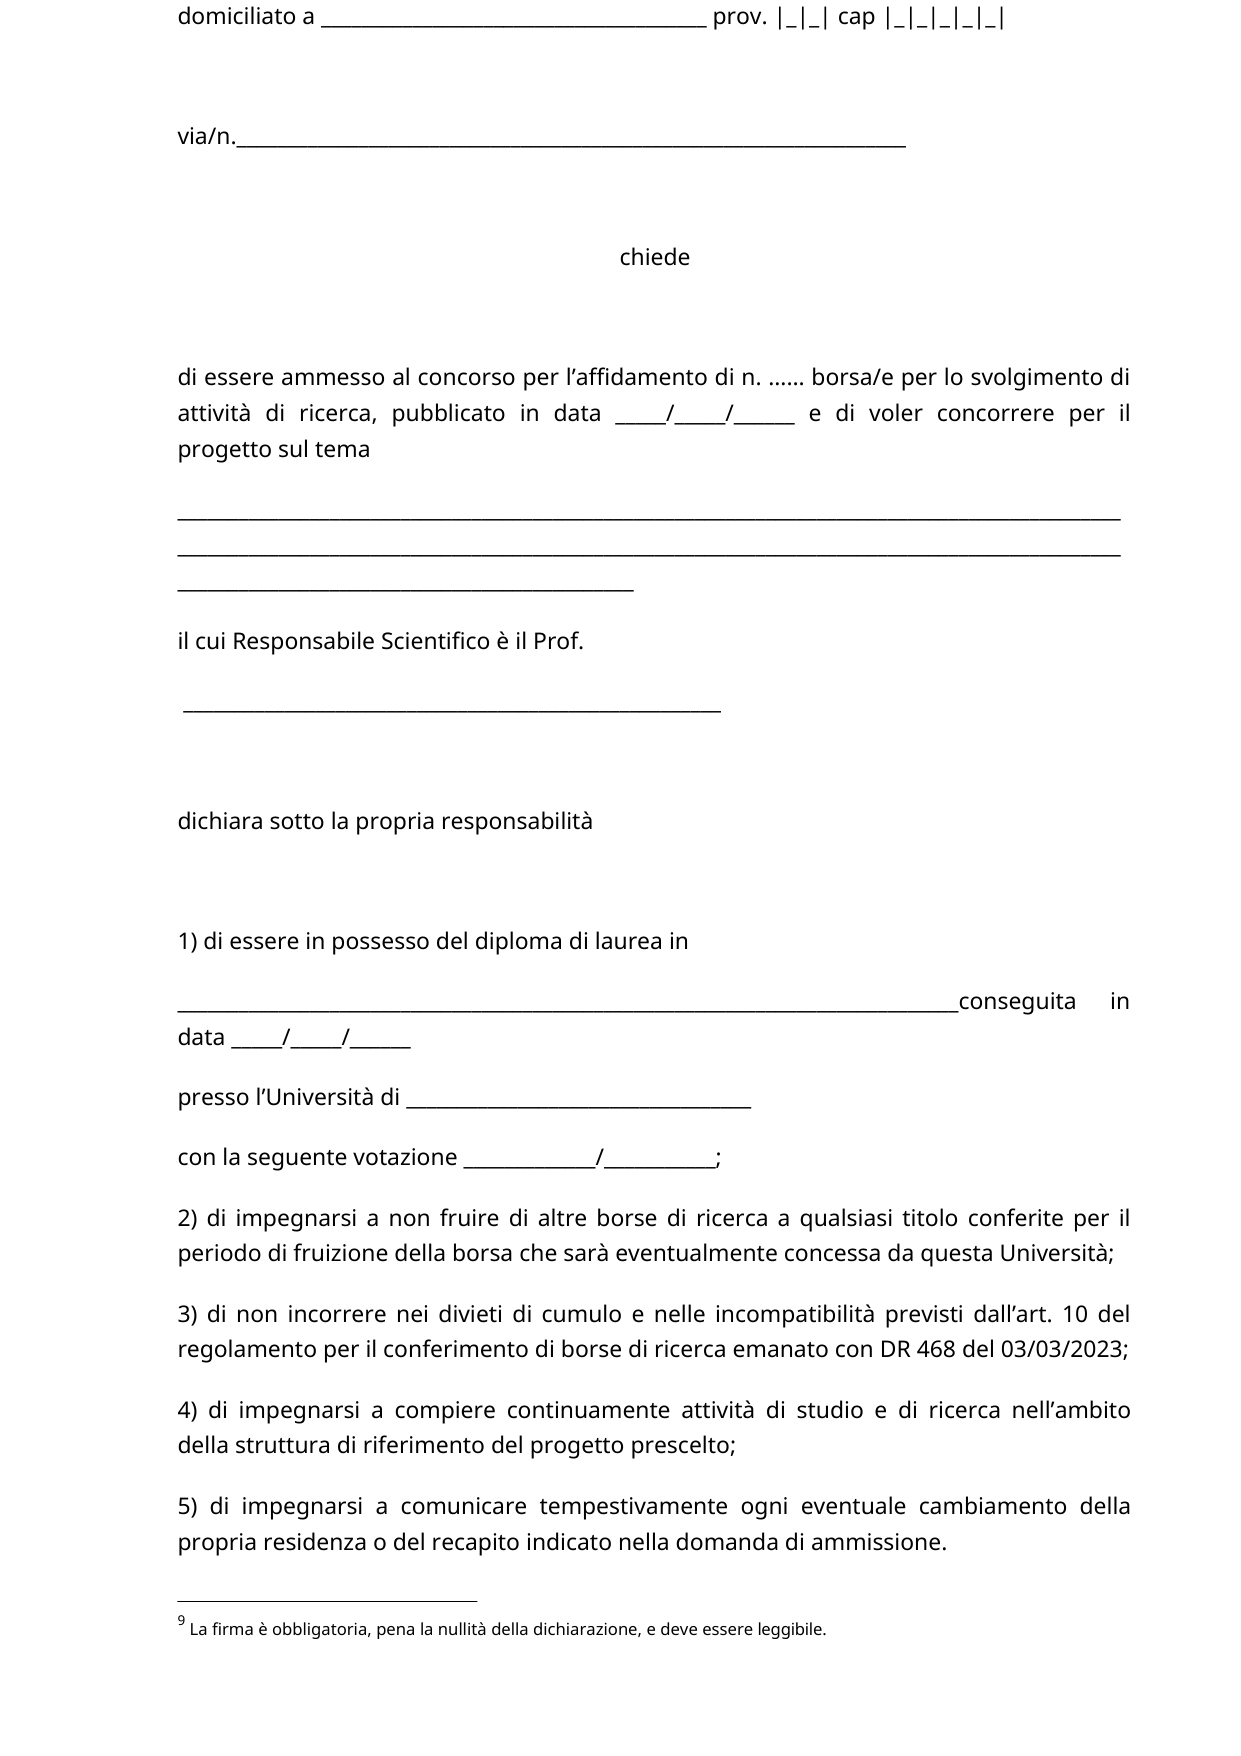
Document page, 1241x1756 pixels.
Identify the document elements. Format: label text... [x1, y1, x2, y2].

text _______________________________________________________________________________________________________________________________________________________________________________________________________________________________________ [177, 493, 1132, 596]
text domiciliato a ______________________________________ prov. |_|_| cap |_|_|_|_|_| [177, 0, 1132, 31]
text via/n.__________________________________________________________________ [177, 120, 1132, 151]
text chiede [177, 240, 1132, 272]
text di essere ammesso al concorso per l’affidamento di n. …… borsa/e per lo svolgimento di attività di ricerca, pubblicato in data _____/_____/______ e di voler concorrere per il progetto sul tema [177, 361, 1132, 464]
text _____________________________________________________________________________conseguita in data _____/_____/______ [177, 985, 1132, 1052]
text 5) di impegnarsi a comunicare tempestivamente ogni eventuale cambiamento della propria residenza o del recapito indicato nella domanda di ammissione. [177, 1489, 1132, 1557]
text il cui Responsabile Scientifico è il Prof. [177, 624, 1132, 656]
text 4) di impegnarsi a compiere continuamente attività di studio e di ricerca nell’ambito della struttura di riferimento del progetto prescelto; [177, 1393, 1132, 1461]
text dichiara sotto la propria responsabilità [177, 805, 1132, 836]
text 1) di essere in possesso del diploma di laurea in [177, 925, 1132, 956]
text 2) di impegnarsi a non fruire di altre borse di ricerca a qualsiasi titolo conferite per il periodo di fruizione della borsa che sarà eventualmente concessa da questa Università; [177, 1201, 1132, 1269]
text con la seguente votazione _____________/___________; [177, 1141, 1132, 1173]
text 3) di non incorrere nei divieti di cumulo e nelle incompatibilità previsti dall’art. 10 del regolamento per il conferimento di borse di ricerca emanato con DR 468 del 03/03/2023; [177, 1297, 1132, 1365]
text _____________________________________________________ [177, 685, 1132, 716]
text presso l’Università di __________________________________ [177, 1081, 1132, 1112]
